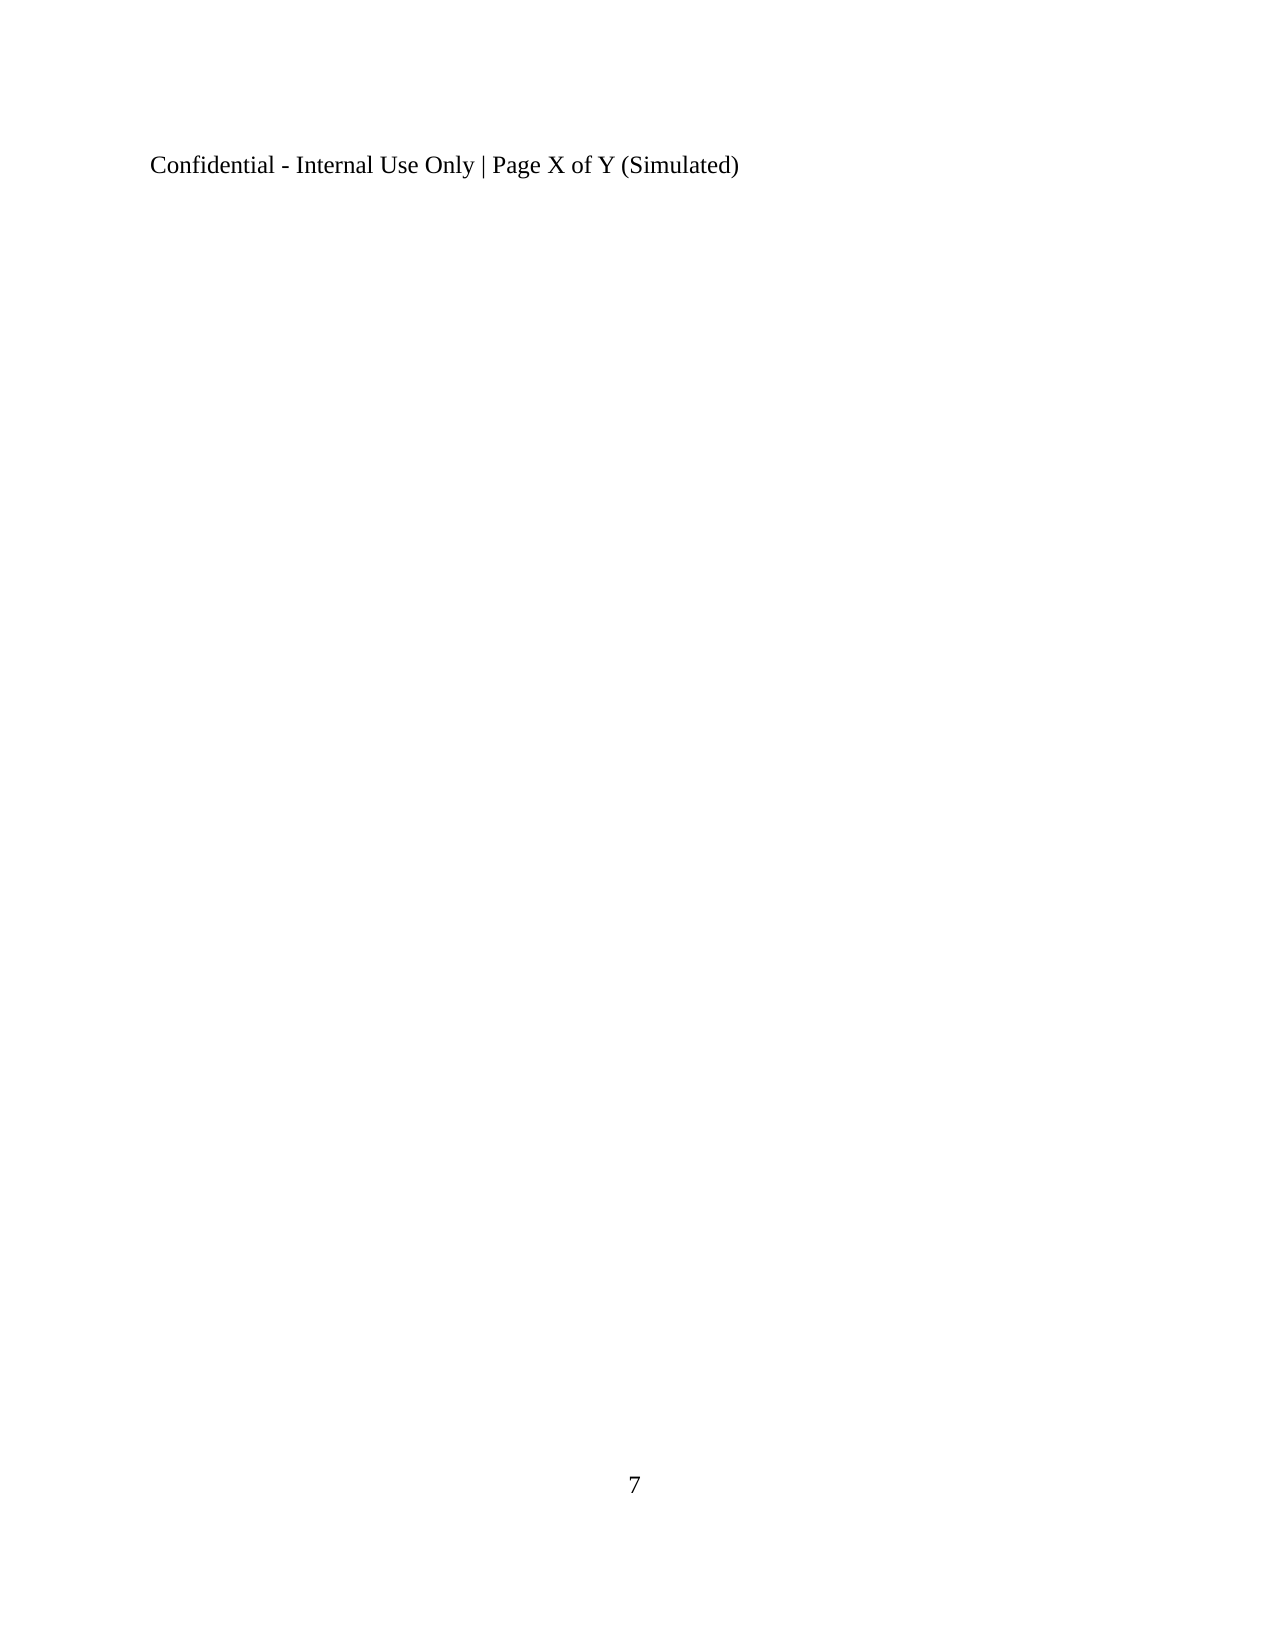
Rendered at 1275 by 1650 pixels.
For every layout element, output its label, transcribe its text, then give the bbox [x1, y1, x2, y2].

text Confidential - Internal Use Only | Page X of Y (Simulated) [150, 150, 1125, 179]
